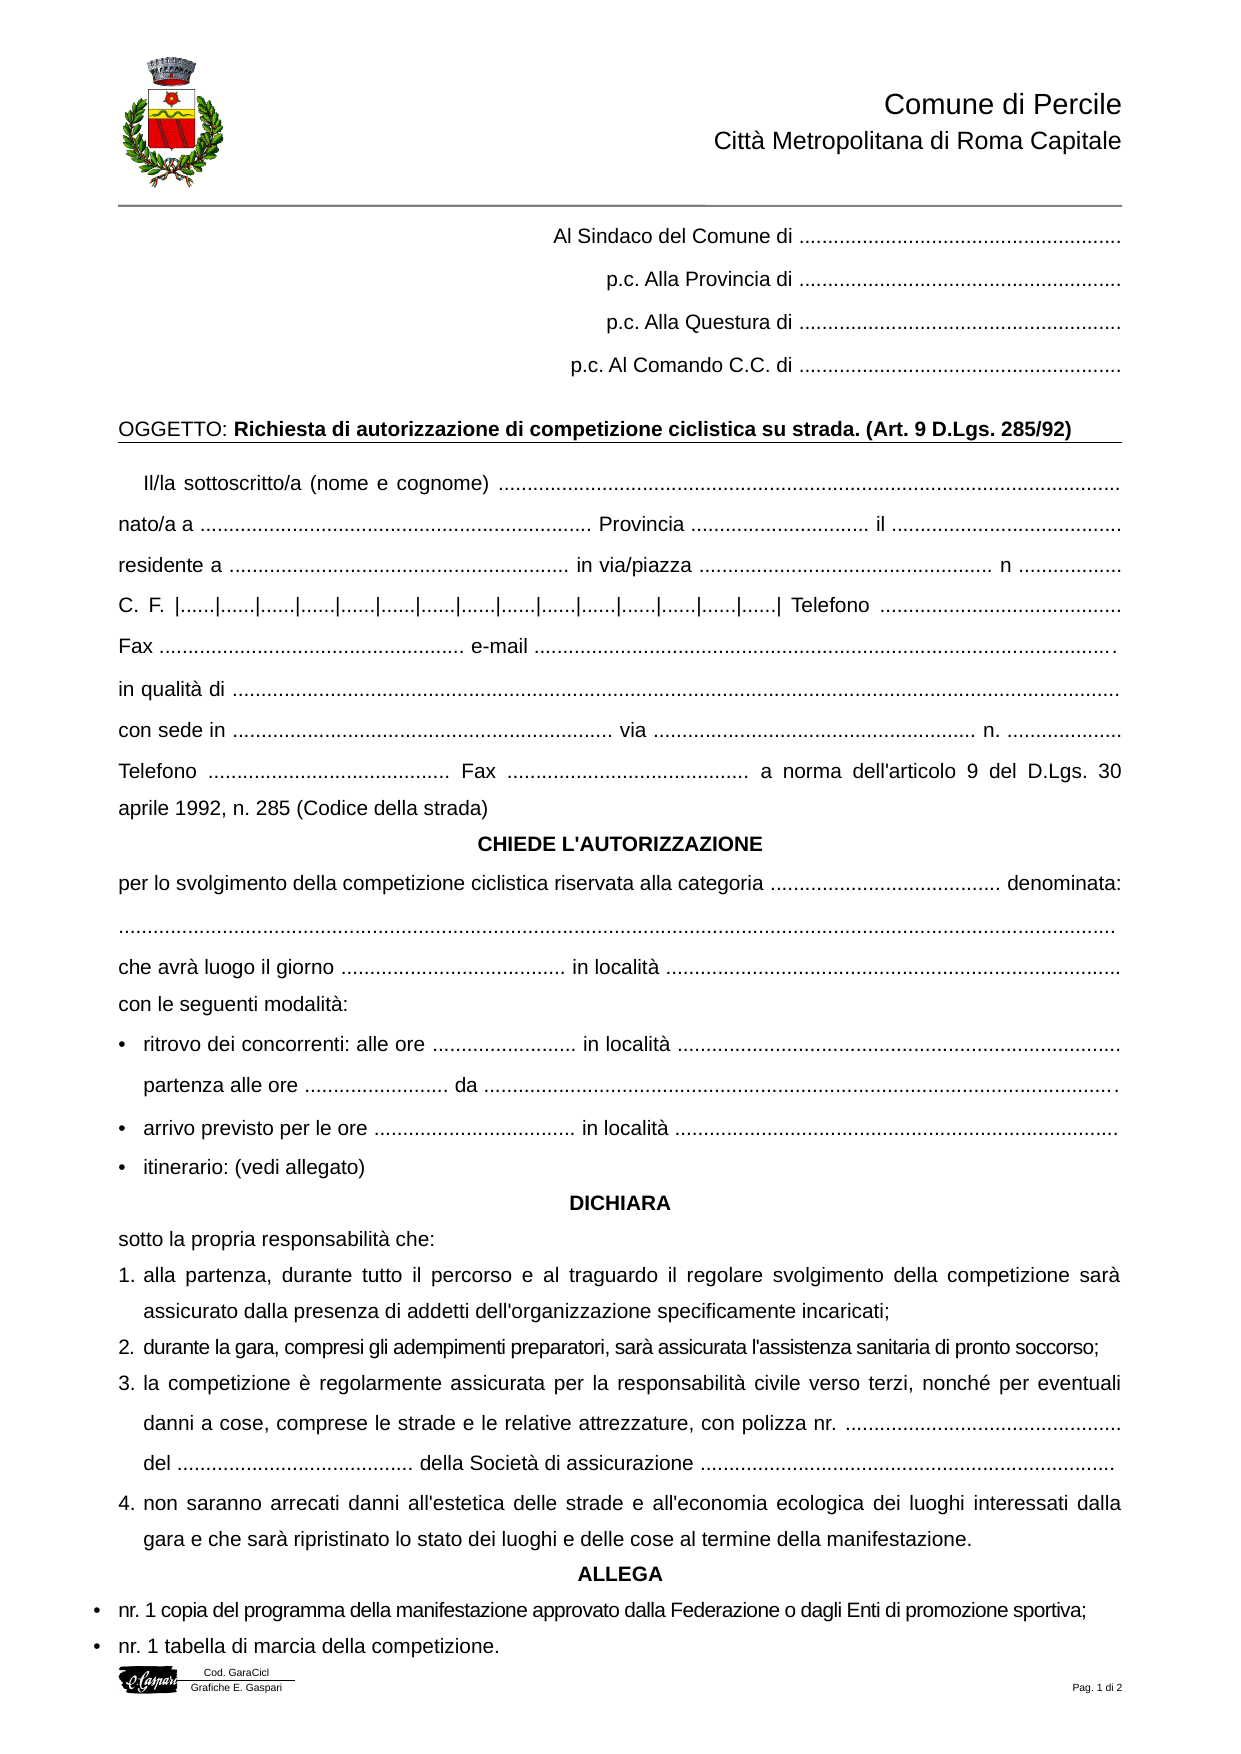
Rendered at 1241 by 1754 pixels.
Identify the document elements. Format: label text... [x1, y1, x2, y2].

text • nr. 1 tabella di marcia della competizione. [93, 1634, 1122, 1658]
text CHIEDE L'AUTORIZZAZIONE [118, 832, 1122, 856]
text OGGETTO: Richiesta di autorizzazione di competizione ciclistica su strada. (Art. 9 D.Lgs. 285/92) [118, 416, 1122, 442]
text • arrivo previsto per le ore ................................... in località ............................................................................. [118, 1112, 1122, 1141]
text • nr. 1 copia del programma della manifestazione approvato dalla Federazione o dagli Enti di promozione sportiva; [93, 1598, 1122, 1622]
text ALLEGA [118, 1562, 1122, 1586]
text DICHIARA [118, 1191, 1122, 1215]
text Comune di Percile [224, 87, 1122, 121]
text 1. alla partenza, durante tutto il percorso e al traguardo il regolare svolgimento della competizione sarà assicurato dalla presenza di addetti dell'organizzazione specificamente incaricati; [118, 1263, 1122, 1323]
picture [122, 57, 224, 188]
text • ritrovo dei concorrenti: alle ore ......................... in località ............................................................................. partenza alle ore ......................... da .............................................................................................................. [118, 1028, 1122, 1097]
text Il/la sottoscritto/a (nome e cognome) ............................................................................................................ nato/a a .................................................................... Provincia ............................... il ........................................ residente a ........................................................... in via/piazza ................................................... n .................. C. F. |......|......|......|......|......|......|......|......|......|......|......|......|......|......|......| Telefono .......................................... Fax ..................................................... e-mail ..................................................................................................... [118, 467, 1122, 659]
text sotto la propria responsabilità che: [118, 1227, 1122, 1251]
text p.c. Alla Questura di ........................................................ [443, 306, 1122, 335]
text • itinerario: (vedi allegato) [118, 1155, 1122, 1179]
text 2. durante la gara, compresi gli adempimenti preparatori, sarà assicurata l'assistenza sanitaria di pronto soccorso; [118, 1335, 1122, 1359]
text Al Sindaco del Comune di ........................................................ [443, 220, 1122, 249]
text per lo svolgimento della competizione ciclistica riservata alla categoria ........................................ denominata: [118, 867, 1122, 896]
text p.c. Alla Provincia di ........................................................ [443, 263, 1122, 292]
text 3. la competizione è regolarmente assicurata per la responsabilità civile verso terzi, nonché per eventuali danni a cose, comprese le strade e le relative attrezzature, con polizza nr. ................................................ del ......................................... della Società di assicurazione ........................................................................ [118, 1371, 1122, 1476]
text 4. non saranno arrecati danni all'estetica delle strade e all'economia ecologica dei luoghi interessati dalla gara e che sarà ripristinato lo stato dei luoghi e delle cose al termine della manifestazione. [118, 1490, 1122, 1550]
text ............................................................................................................................................................................. che avrà luogo il giorno ....................................... in località ............................................................................... con le seguenti modalità: [118, 911, 1122, 1016]
picture [118, 1665, 178, 1694]
text p.c. Al Comando C.C. di ........................................................ [443, 349, 1122, 378]
text in qualità di .......................................................................................................................................................... con sede in .................................................................. via ........................................................ n. .................... Telefono .......................................... Fax .......................................... a norma dell'articolo 9 del D.Lgs. 30 aprile 1992, n. 285 (Codice della strada) [118, 673, 1122, 819]
text Città Metropolitana di Roma Capitale [224, 126, 1122, 155]
